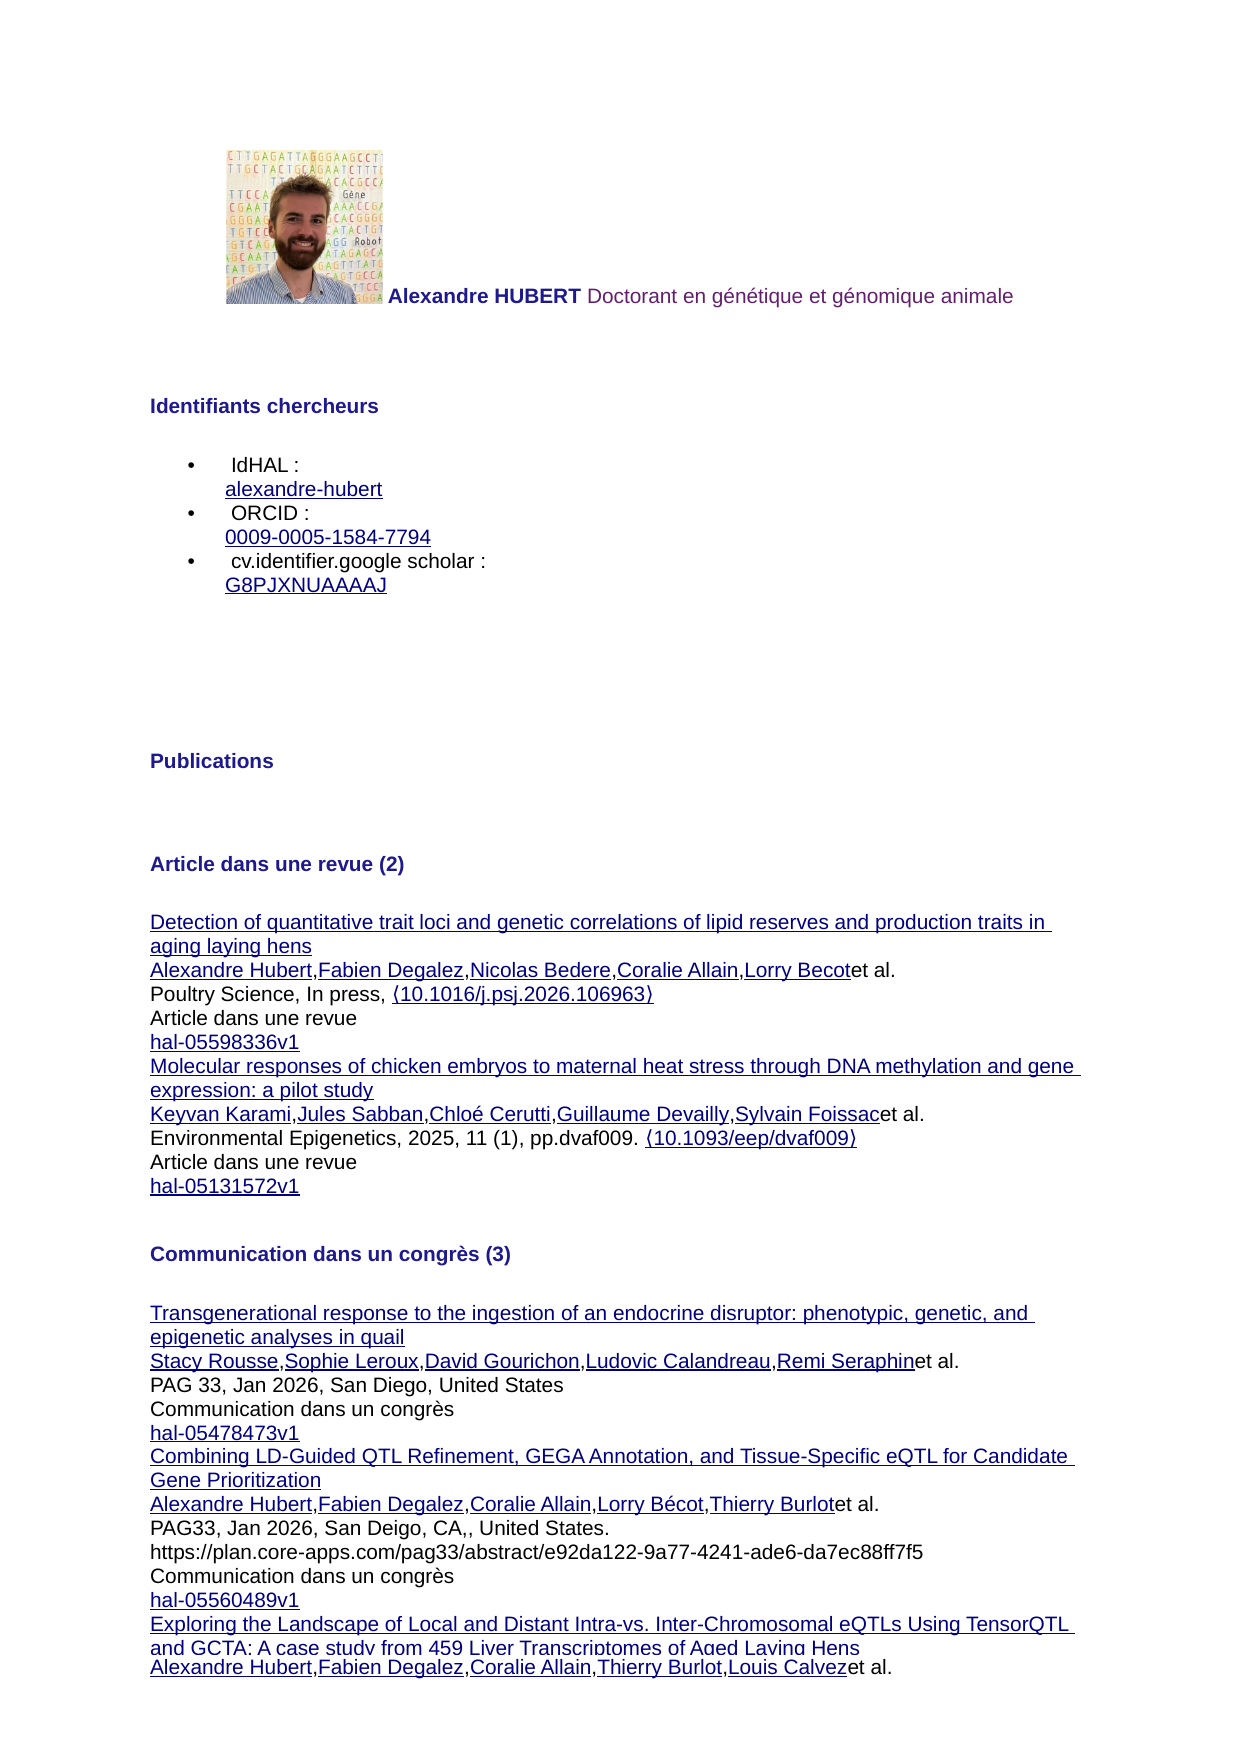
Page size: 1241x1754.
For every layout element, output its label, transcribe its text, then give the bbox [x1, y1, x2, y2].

list G8PJXNUAAAAJ [187, 572, 1090, 596]
table_cell Exploring the Landscape of Local and Distant Intra-vs. Inter-Chromosomal eQTLs Using TensorQTL and GCTA: A case study from 459 Liver Transcriptomes of Aged Laying Hens Alexandre Hubert,Fabien Degalez,Coralie Allain,Thierry Burlot,Louis Calvezet al. [150, 1612, 1090, 1679]
list 0009-0005-1584-7794 [187, 524, 1090, 548]
list cv.identifier.google scholar : [187, 548, 1090, 572]
table_cell Combining LD-Guided QTL Refinement, GEGA Annotation, and Tissue-Specific eQTL for Candidate Gene Prioritization Alexandre Hubert,Fabien Degalez,Coralie Allain,Lorry Bécot,Thierry Burlotet al. PAG33, Jan 2026, San Deigo, CA,, United States. https://plan.core-apps.com/pag33/abstract/e92da122-9a77-4241-ade6-da7ec88ff7f5 Communication dans un congrès hal-05560489v1 [150, 1444, 1090, 1612]
picture [226, 150, 383, 304]
table_header Transgenerational response to the ingestion of an endocrine disruptor: phenotypic, genetic, and epigenetic analyses in quail Stacy Rousse,Sophie Leroux,David Gourichon,Ludovic Calandreau,Remi Seraphinet al. PAG 33, Jan 2026, San Diego, United States Communication dans un congrès hal-05478473v1 [150, 1301, 1090, 1444]
subtitle Communication dans un congrès (3) [150, 1242, 1090, 1266]
table_cell Molecular responses of chicken embryos to maternal heat stress through DNA methylation and gene expression: a pilot study Keyvan Karami,Jules Sabban,Chloé Cerutti,Guillaume Devailly,Sylvain Foissacet al. Environmental Epigenetics, 2025, 11 (1), pp.dvaf009. ⟨10.1093/eep/dvaf009⟩ Article dans une revue hal-05131572v1 [150, 1054, 1090, 1197]
list ORCID : [187, 501, 1090, 524]
table_header Detection of quantitative trait loci and genetic correlations of lipid reserves and production traits in aging laying hens Alexandre Hubert,Fabien Degalez,Nicolas Bedere,Coralie Allain,Lorry Becotet al. Poultry Science, In press, ⟨10.1016/j.psj.2026.106963⟩ Article dans une revue hal-05598336v1 [150, 910, 1090, 1054]
list IdHAL : [187, 453, 1090, 477]
subtitle Article dans une revue (2) [150, 852, 1090, 876]
subtitle Publications [150, 748, 1090, 772]
list alexandre-hubert [187, 477, 1090, 501]
subtitle Alexandre HUBERT Doctorant en génétique et génomique animale [150, 150, 1090, 308]
subtitle Identifiants chercheurs [150, 394, 1090, 418]
